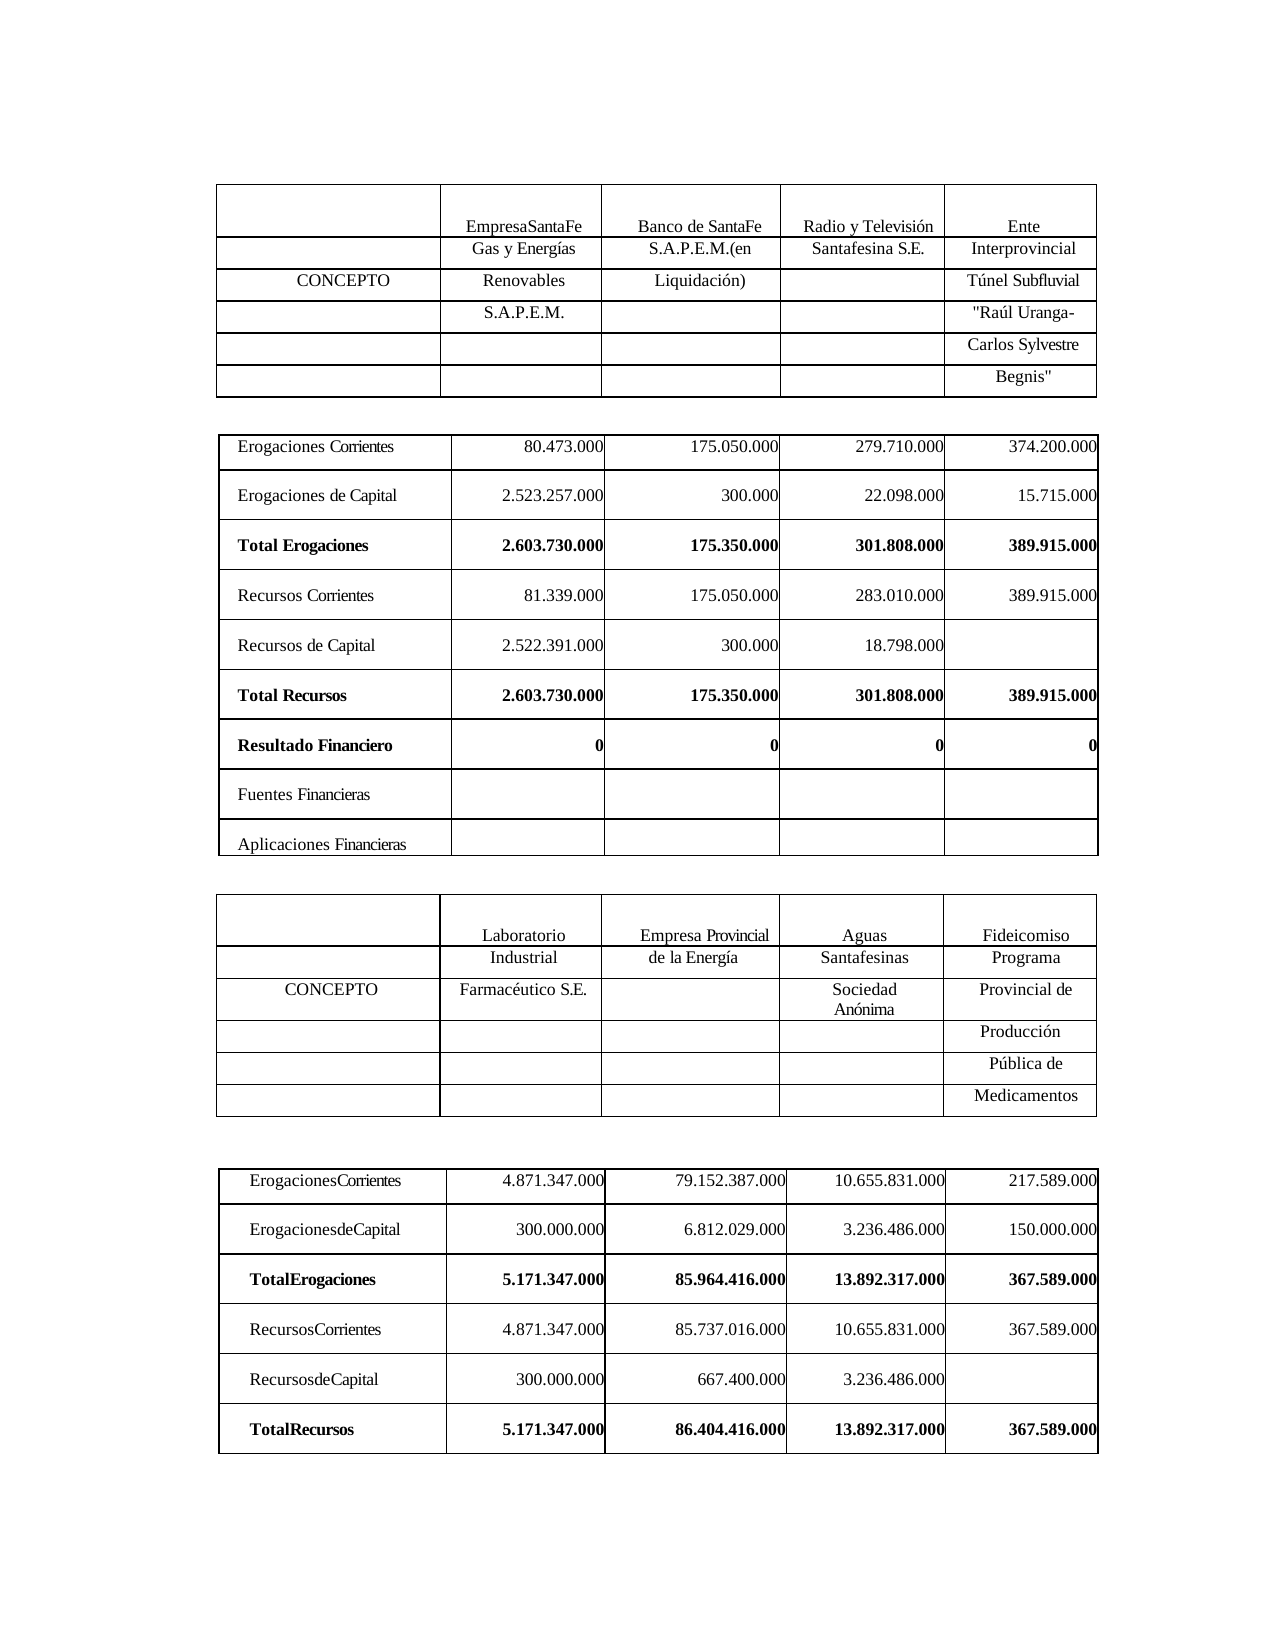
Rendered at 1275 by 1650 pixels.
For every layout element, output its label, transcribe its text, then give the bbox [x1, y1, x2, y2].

table_cell 389.915.000 [945, 520, 1097, 568]
table_header Laboratorio [441, 895, 601, 945]
table_header 175.050.000 [605, 436, 779, 469]
table_cell [605, 820, 779, 854]
table_cell 175.050.000 [605, 570, 779, 618]
table_cell [780, 770, 944, 818]
table_cell TotalRecursos [220, 1404, 446, 1452]
table_cell [945, 820, 1097, 854]
table_cell [217, 334, 440, 364]
table_cell Resultado Financiero [220, 720, 451, 768]
table_cell 15.715.000 [945, 471, 1097, 519]
table_cell 300.000.000 [447, 1354, 604, 1402]
table_cell [452, 820, 604, 854]
table_cell 367.589.000 [946, 1304, 1097, 1352]
table_cell [602, 1053, 779, 1084]
table_cell Producción [944, 1021, 1096, 1052]
table_cell 86.404.416.000 [606, 1404, 786, 1452]
table_cell Santafesinas [780, 947, 943, 977]
table_cell 0 [780, 720, 944, 768]
table_cell Liquidación) [602, 270, 780, 300]
table_cell Programa [944, 947, 1096, 977]
table_cell Recursos Corrientes [220, 570, 451, 618]
table_cell S.A.P.E.M.(en [602, 238, 780, 268]
table_cell ErogacionesdeCapital [220, 1205, 446, 1253]
table_cell [441, 334, 601, 364]
table_header 374.200.000 [945, 436, 1097, 469]
table_cell 283.010.000 [780, 570, 944, 618]
table_cell "Raúl Uranga- [945, 302, 1096, 332]
table_cell de la Energía [602, 947, 779, 977]
table_header 80.473.000 [452, 436, 604, 469]
table_cell [781, 270, 944, 300]
table_header Aguas [780, 895, 943, 945]
table_cell 175.350.000 [605, 520, 779, 568]
table_cell Interprovincial [945, 238, 1096, 268]
table_cell [945, 620, 1097, 668]
table_cell 300.000.000 [447, 1205, 604, 1253]
table_cell [602, 302, 780, 332]
table_header Radio y Televisión [781, 185, 944, 236]
table_cell Gas y Energías [441, 238, 601, 268]
table_cell Santafesina S.E. [781, 238, 944, 268]
table_cell [217, 1085, 439, 1116]
table_cell 367.589.000 [946, 1404, 1097, 1452]
table_header Empresa Provincial [602, 895, 779, 945]
table_cell 367.589.000 [946, 1255, 1097, 1303]
table_cell 3.236.486.000 [787, 1205, 945, 1253]
table_cell 389.915.000 [945, 570, 1097, 618]
table_cell 2.603.730.000 [452, 670, 604, 718]
table_cell [780, 1085, 943, 1116]
table_cell Carlos Sylvestre [945, 334, 1096, 364]
table_cell RecursosCorrientes [220, 1304, 446, 1352]
table_cell [217, 302, 440, 332]
table_cell 2.603.730.000 [452, 520, 604, 568]
table_cell 389.915.000 [945, 670, 1097, 718]
table_cell 175.350.000 [605, 670, 779, 718]
table_cell 300.000 [605, 620, 779, 668]
table_cell [781, 334, 944, 364]
table_cell [441, 366, 601, 396]
table_cell [602, 366, 780, 396]
table_cell Pública de [944, 1053, 1096, 1084]
table_header ErogacionesCorrientes [220, 1170, 446, 1203]
table_cell 5.171.347.000 [447, 1255, 604, 1303]
table_cell [217, 947, 439, 977]
table_cell Recursos de Capital [220, 620, 451, 668]
table_cell 81.339.000 [452, 570, 604, 618]
table_cell Industrial [441, 947, 601, 977]
table_header [217, 895, 439, 945]
table_cell 85.737.016.000 [606, 1304, 786, 1352]
table_cell [602, 1021, 779, 1052]
table_cell [602, 1085, 779, 1116]
table_cell Provincial de [944, 979, 1096, 1019]
table_cell 0 [605, 720, 779, 768]
table_cell CONCEPTO [217, 979, 439, 1019]
table_cell [946, 1354, 1097, 1402]
table_cell 4.871.347.000 [447, 1304, 604, 1352]
table_cell 22.098.000 [780, 471, 944, 519]
table_header Erogaciones Corrientes [220, 436, 451, 469]
table_cell [602, 979, 779, 1019]
table_cell S.A.P.E.M. [441, 302, 601, 332]
table_cell 13.892.317.000 [787, 1255, 945, 1303]
table_header Ente [945, 185, 1096, 236]
table_header Fideicomiso [944, 895, 1096, 945]
table_cell 5.171.347.000 [447, 1404, 604, 1452]
table_cell TotalErogaciones [220, 1255, 446, 1303]
table_cell [781, 366, 944, 396]
table_cell 0 [452, 720, 604, 768]
table_cell Erogaciones de Capital [220, 471, 451, 519]
table_header 4.871.347.000 [447, 1170, 604, 1203]
table_cell [441, 1053, 601, 1084]
table_cell [780, 1053, 943, 1084]
table_cell [780, 1021, 943, 1052]
table_header 79.152.387.000 [606, 1170, 786, 1203]
table_cell [602, 334, 780, 364]
table_cell Fuentes Financieras [220, 770, 451, 818]
table_cell Túnel Subfluvial [945, 270, 1096, 300]
table_cell Total Recursos [220, 670, 451, 718]
table_cell 667.400.000 [606, 1354, 786, 1402]
table_cell Begnis" [945, 366, 1096, 396]
table_cell 13.892.317.000 [787, 1404, 945, 1452]
table_cell 301.808.000 [780, 520, 944, 568]
table_cell 150.000.000 [946, 1205, 1097, 1253]
table_cell Medicamentos [944, 1085, 1096, 1116]
table_cell 85.964.416.000 [606, 1255, 786, 1303]
table_cell 2.523.257.000 [452, 471, 604, 519]
table_cell [217, 366, 440, 396]
table_cell [217, 1021, 439, 1052]
table_header Banco de SantaFe [602, 185, 780, 236]
table_cell RecursosdeCapital [220, 1354, 446, 1402]
table_cell Farmacéutico S.E. [441, 979, 601, 1019]
table_cell [217, 238, 440, 268]
table_cell [781, 302, 944, 332]
table_cell [605, 770, 779, 818]
table_cell Sociedad Anónima [780, 979, 943, 1019]
table_cell 2.522.391.000 [452, 620, 604, 668]
table_cell Aplicaciones Financieras [220, 820, 451, 854]
table_cell [780, 820, 944, 854]
table_cell [452, 770, 604, 818]
table_header 279.710.000 [780, 436, 944, 469]
table_cell [217, 1053, 439, 1084]
table_cell Total Erogaciones [220, 520, 451, 568]
table_cell 10.655.831.000 [787, 1304, 945, 1352]
table_cell 300.000 [605, 471, 779, 519]
table_cell 3.236.486.000 [787, 1354, 945, 1402]
table_cell 0 [945, 720, 1097, 768]
table_cell 6.812.029.000 [606, 1205, 786, 1253]
table_cell 18.798.000 [780, 620, 944, 668]
table_cell 301.808.000 [780, 670, 944, 718]
table_header [217, 185, 440, 236]
table_header 10.655.831.000 [787, 1170, 945, 1203]
table_header EmpresaSantaFe [441, 185, 601, 236]
table_cell Renovables [441, 270, 601, 300]
table_cell CONCEPTO [217, 270, 440, 300]
table_cell [441, 1085, 601, 1116]
table_header 217.589.000 [946, 1170, 1097, 1203]
table_cell [441, 1021, 601, 1052]
table_cell [945, 770, 1097, 818]
